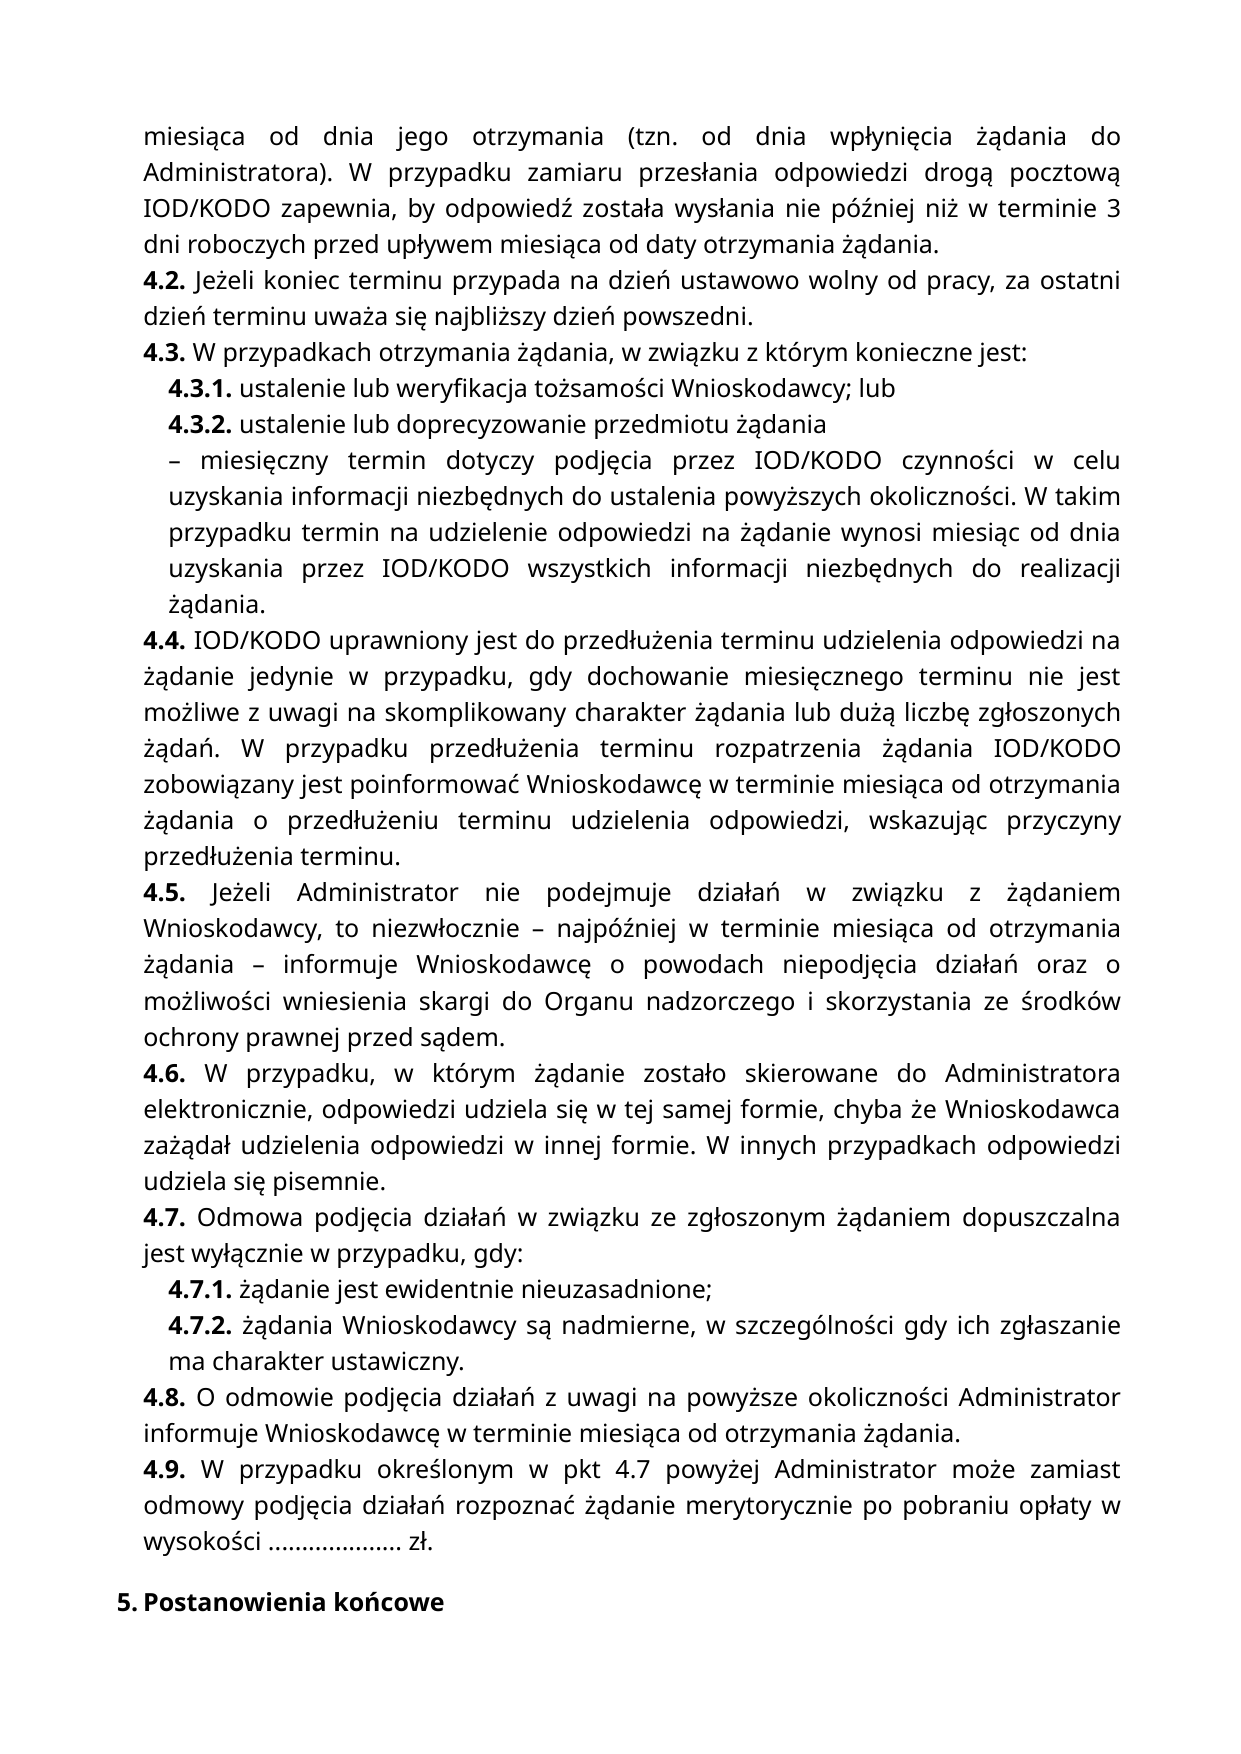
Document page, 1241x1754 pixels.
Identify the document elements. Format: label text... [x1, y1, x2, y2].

text 4.3. W przypadkach otrzymania żądania, w związku z którym konieczne jest: [143, 334, 1122, 368]
text 4.7. Odmowa podjęcia działań w związku ze zgłoszonym żądaniem dopuszczalna jest wyłącznie w przypadku, gdy: [143, 1199, 1122, 1269]
text 4.2. Jeżeli koniec terminu przypada na dzień ustawowo wolny od pracy, za ostatni dzień terminu uważa się najbliższy dzień powszedni. [143, 262, 1122, 332]
text 4.5. Jeżeli Administrator nie podejmuje działań w związku z żądaniem Wnioskodawcy, to niezwłocznie – najpóźniej w terminie miesiąca od otrzymania żądania – informuje Wnioskodawcę o powodach niepodjęcia działań oraz o możliwości wniesienia skargi do Organu nadzorczego i skorzystania ze środków ochrony prawnej przed sądem. [143, 875, 1122, 1053]
text – miesięczny termin dotyczy podjęcia przez IOD/KODO czynności w celu uzyskania informacji niezbędnych do ustalenia powyższych okoliczności. W takim przypadku termin na udzielenie odpowiedzi na żądanie wynosi miesiąc od dnia uzyskania przez IOD/KODO wszystkich informacji niezbędnych do realizacji żądania. [168, 442, 1122, 621]
text 5. Postanowienia końcowe [117, 1585, 1122, 1619]
text 4.6. W przypadku, w którym żądanie zostało skierowane do Administratora elektronicznie, odpowiedzi udziela się w tej samej formie, chyba że Wnioskodawca zażądał udzielenia odpowiedzi w innej formie. W innych przypadkach odpowiedzi udziela się pisemnie. [143, 1055, 1122, 1197]
text 4.9. W przypadku określonym w pkt 4.7 powyżej Administrator może zamiast odmowy podjęcia działań rozpoznać żądanie merytorycznie po pobraniu opłaty w wysokości .................... zł. [143, 1452, 1122, 1558]
text 4.3.2. ustalenie lub doprecyzowanie przedmiotu żądania [168, 406, 1122, 441]
text 4.7.2. żądania Wnioskodawcy są nadmierne, w szczególności gdy ich zgłaszanie ma charakter ustawiczny. [168, 1307, 1122, 1378]
text 4.8. O odmowie podjęcia działań z uwagi na powyższe okoliczności Administrator informuje Wnioskodawcę w terminie miesiąca od otrzymania żądania. [143, 1379, 1122, 1450]
text miesiąca od dnia jego otrzymania (tzn. od dnia wpłynięcia żądania do Administratora). W przypadku zamiaru przesłania odpowiedzi drogą pocztową IOD/KODO zapewnia, by odpowiedź została wysłania nie później niż w terminie 3 dni roboczych przed upływem miesiąca od daty otrzymania żądania. [143, 118, 1122, 260]
text 4.3.1. ustalenie lub weryfikacja tożsamości Wnioskodawcy; lub [168, 370, 1122, 404]
text 4.7.1. żądanie jest ewidentnie nieuzasadnione; [168, 1271, 1122, 1306]
text 4.4. IOD/KODO uprawniony jest do przedłużenia terminu udzielenia odpowiedzi na żądanie jedynie w przypadku, gdy dochowanie miesięcznego terminu nie jest możliwe z uwagi na skomplikowany charakter żądania lub dużą liczbę zgłoszonych żądań. W przypadku przedłużenia terminu rozpatrzenia żądania IOD/KODO zobowiązany jest poinformować Wnioskodawcę w terminie miesiąca od otrzymania żądania o przedłużeniu terminu udzielenia odpowiedzi, wskazując przyczyny przedłużenia terminu. [143, 623, 1122, 873]
